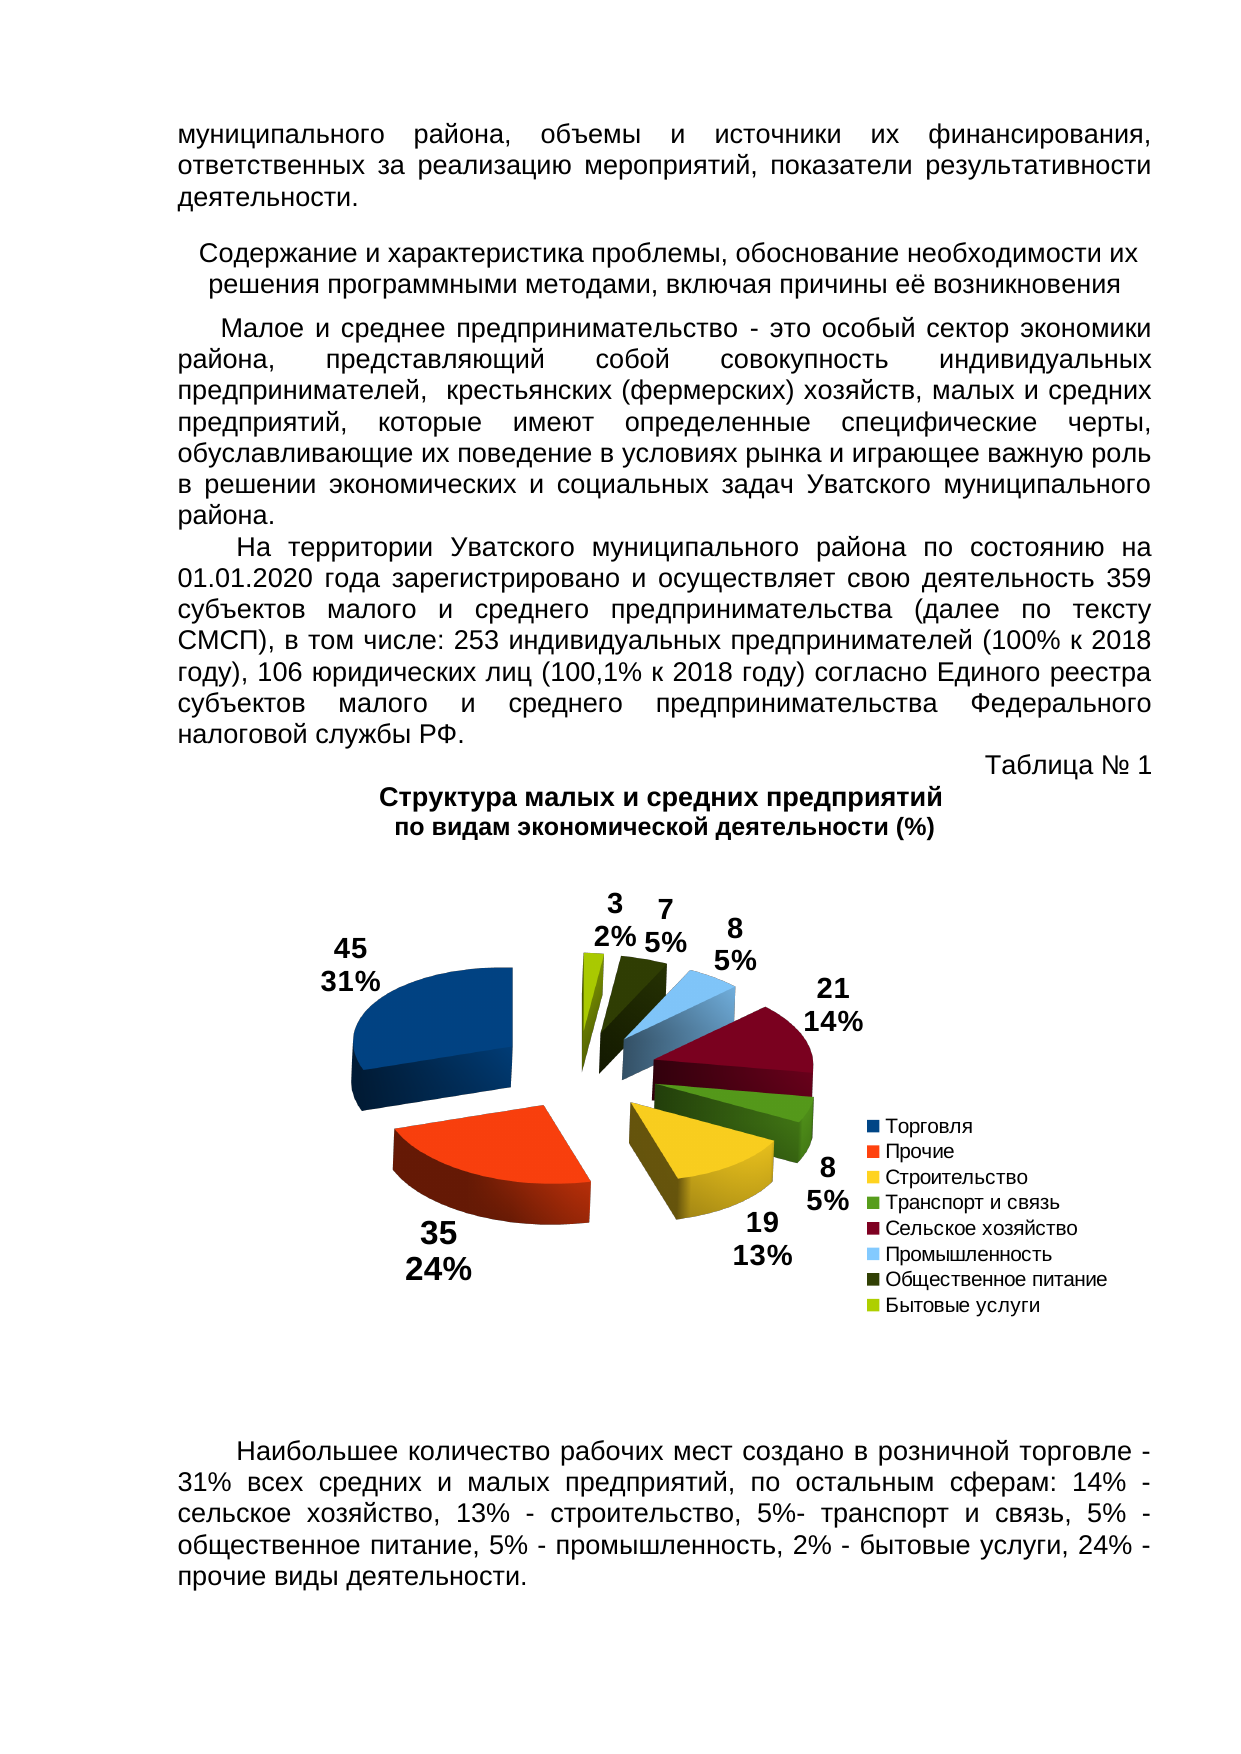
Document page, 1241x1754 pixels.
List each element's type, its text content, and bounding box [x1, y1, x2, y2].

text Таблица № 1 [177, 749, 1152, 781]
text Структура малых и средних предприятий [177, 781, 1152, 812]
subtitle Малое и среднее предпринимательство - это особый сектор экономики района, представляющий собой совокупность индивидуальных предпринимателей, крестьянских (фермерских) хозяйств, малых и средних предприятий, которые имеют определенные специфические черты, обуславливающие их поведение в условиях рынка и играющее важную роль в решении экономических и социальных задач Уватского муниципального района. [177, 312, 1152, 531]
text Наибольшее количество рабочих мест создано в розничной торговле - 31% всех средних и малых предприятий, по остальным сферам: 14% - сельское хозяйство, 13% - строительство, 5%- транспорт и связь, 5% - общественное питание, 5% - промышленность, 2% - бытовые услуги, 24% - прочие виды деятельности. [177, 1435, 1152, 1591]
text муниципального района, объемы и источники их финансирования, ответственных за реализацию мероприятий, показатели результативности деятельности. [177, 118, 1152, 212]
text На территории Уватского муниципального района по состоянию на 01.01.2020 года зарегистрировано и осуществляет свою деятельность 359 субъектов малого и среднего предпринимательства (далее по тексту СМСП), в том числе: 253 индивидуальных предпринимателей (100% к 2018 году), 106 юридических лиц (100,1% к 2018 году) согласно Единого реестра субъектов малого и среднего предпринимательства Федерального налоговой службы РФ. [177, 531, 1152, 749]
text по видам экономической деятельности (%) [177, 812, 1152, 841]
subtitle Содержание и характеристика проблемы, обоснование необходимости их решения программными методами, включая причины её возникновения [177, 237, 1152, 299]
